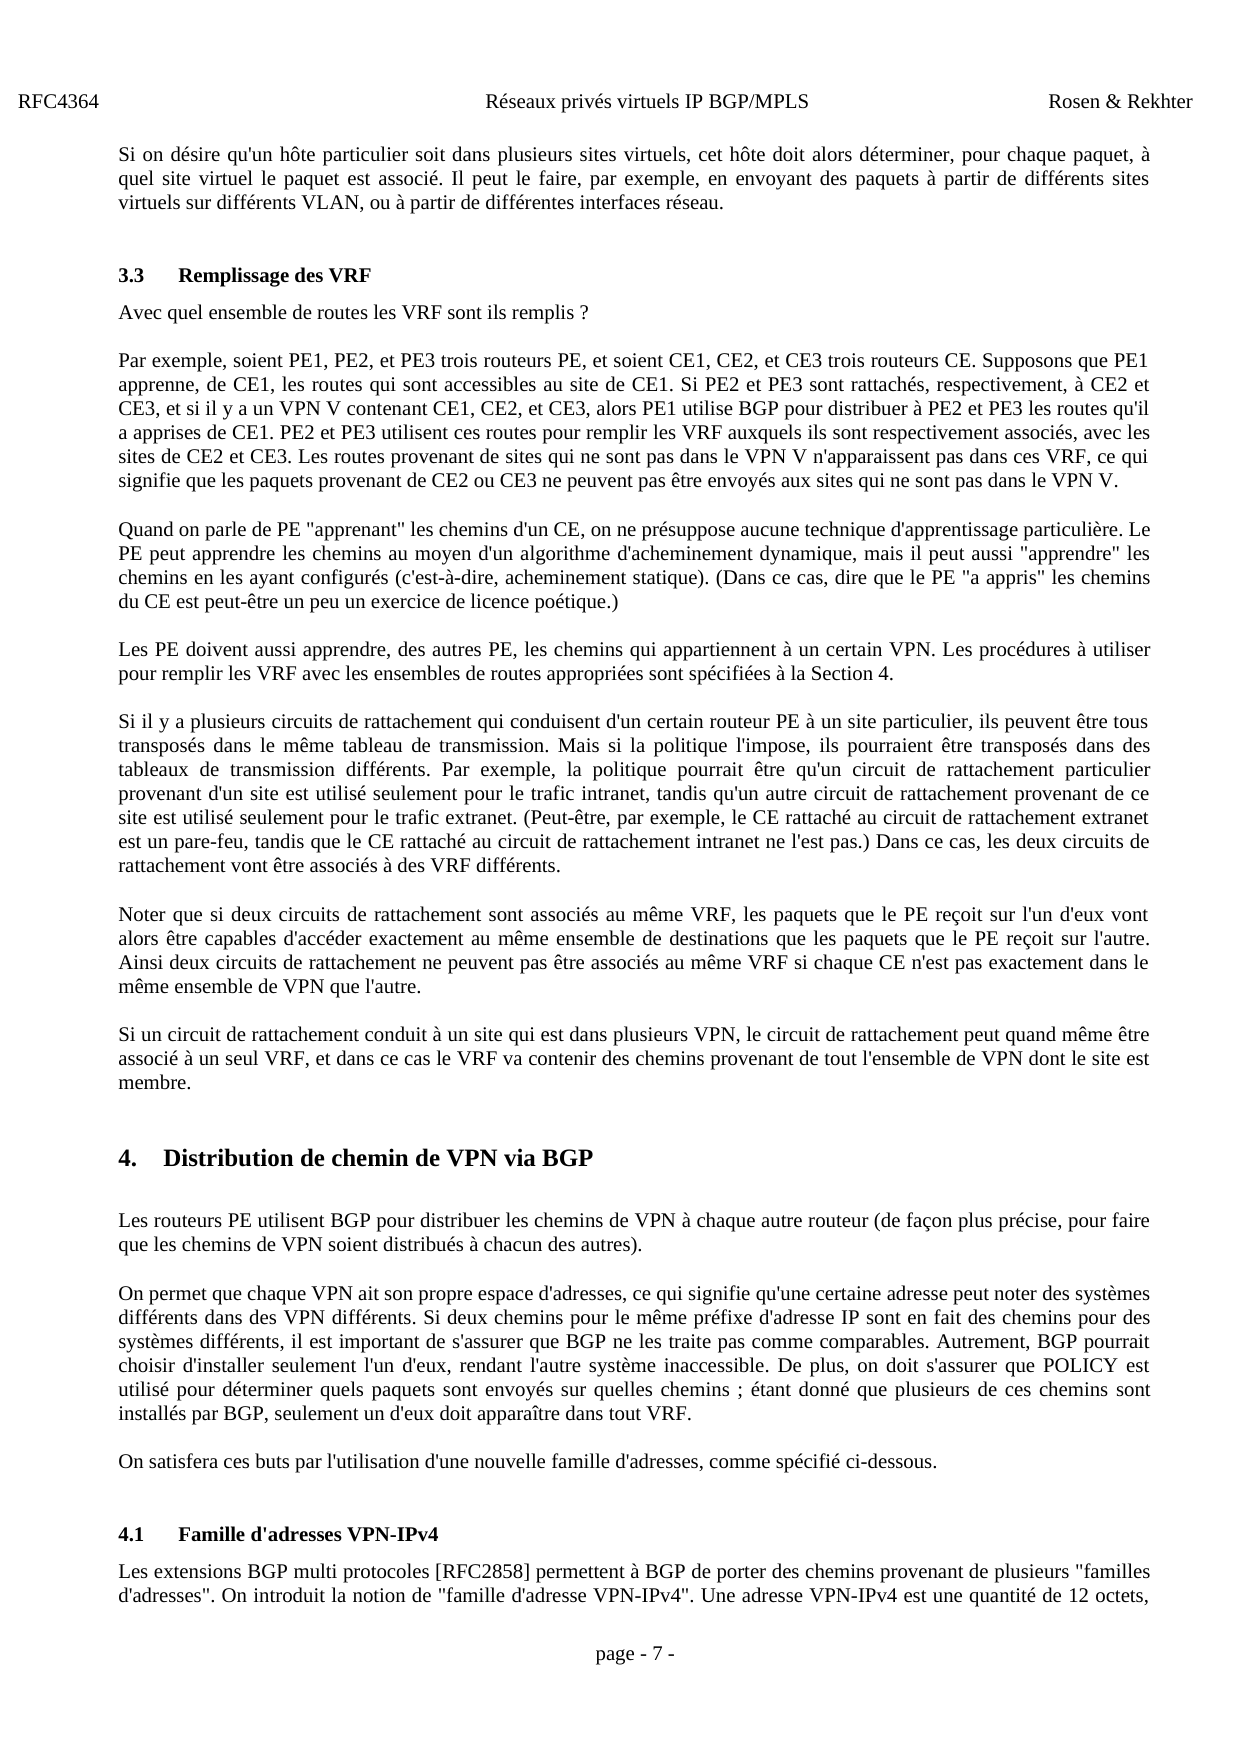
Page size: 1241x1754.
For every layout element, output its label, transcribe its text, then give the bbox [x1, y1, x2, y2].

text Par exemple, soient PE1, PE2, et PE3 trois routeurs PE, et soient CE1, CE2, et CE3 trois routeurs CE. Supposons que PE1 apprenne, de CE1, les routes qui sont accessibles au site de CE1. Si PE2 et PE3 sont rattachés, respectivement, à CE2 et CE3, et si il y a un VPN V contenant CE1, CE2, et CE3, alors PE1 utilise BGP pour distribuer à PE2 et PE3 les routes qu'il a apprises de CE1. PE2 et PE3 utilisent ces routes pour remplir les VRF auxquels ils sont respectivement associés, avec les sites de CE2 et CE3. Les routes provenant de sites qui ne sont pas dans le VPN V n'apparaissent pas dans ces VRF, ce qui signifie que les paquets provenant de CE2 ou CE3 ne peuvent pas être envoyés aux sites qui ne sont pas dans le VPN V. [118, 348, 1152, 492]
text On permet que chaque VPN ait son propre espace d'adresses, ce qui signifie qu'une certaine adresse peut noter des systèmes différents dans des VPN différents. Si deux chemins pour le même préfixe d'adresse IP sont en fait des chemins pour des systèmes différents, il est important de s'assurer que BGP ne les traite pas comme comparables. Autrement, BGP pourrait choisir d'installer seulement l'un d'eux, rendant l'autre système inaccessible. De plus, on doit s'assurer que POLICY est utilisé pour déterminer quels paquets sont envoyés sur quelles chemins ; étant donné que plusieurs de ces chemins sont installés par BGP, seulement un d'eux doit apparaître dans tout VRF. [118, 1281, 1152, 1425]
text Avec quel ensemble de routes les VRF sont ils remplis ? [118, 300, 1152, 324]
text Si il y a plusieurs circuits de rattachement qui conduisent d'un certain routeur PE à un site particulier, ils peuvent être tous transposés dans le même tableau de transmission. Mais si la politique l'impose, ils pourraient être transposés dans des tableaux de transmission différents. Par exemple, la politique pourrait être qu'un circuit de rattachement particulier provenant d'un site est utilisé seulement pour le trafic intranet, tandis qu'un autre circuit de rattachement provenant de ce site est utilisé seulement pour le trafic extranet. (Peut-être, par exemple, le CE rattaché au circuit de rattachement extranet est un pare-feu, tandis que le CE rattaché au circuit de rattachement intranet ne l'est pas.) Dans ce cas, les deux circuits de rattachement vont être associés à des VRF différents. [118, 709, 1152, 877]
text Les PE doivent aussi apprendre, des autres PE, les chemins qui appartiennent à un certain VPN. Les procédures à utiliser pour remplir les VRF avec les ensembles de routes appropriées sont spécifiées à la Section 4. [118, 637, 1152, 685]
subtitle 4.1 Famille d'adresses VPN-IPv4 [118, 1522, 1152, 1546]
text Quand on parle de PE "apprenant" les chemins d'un CE, on ne présuppose aucune technique d'apprentissage particulière. Le PE peut apprendre les chemins au moyen d'un algorithme d'acheminement dynamique, mais il peut aussi "apprendre" les chemins en les ayant configurés (c'est-à-dire, acheminement statique). (Dans ce cas, dire que le PE "a appris" les chemins du CE est peut-être un peu un exercice de licence poétique.) [118, 516, 1152, 613]
text On satisfera ces buts par l'utilisation d'une nouvelle famille d'adresses, comme spécifié ci-dessous. [118, 1449, 1152, 1473]
text Les extensions BGP multi protocoles [RFC2858] permettent à BGP de porter des chemins provenant de plusieurs "familles d'adresses". On introduit la notion de "famille d'adresse VPN-IPv4". Une adresse VPN-IPv4 est une quantité de 12 octets, [118, 1559, 1152, 1607]
text Noter que si deux circuits de rattachement sont associés au même VRF, les paquets que le PE reçoit sur l'un d'eux vont alors être capables d'accéder exactement au même ensemble de destinations que les paquets que le PE reçoit sur l'autre. Ainsi deux circuits de rattachement ne peuvent pas être associés au même VRF si chaque CE n'est pas exactement dans le même ensemble de VPN que l'autre. [118, 901, 1152, 998]
text Si on désire qu'un hôte particulier soit dans plusieurs sites virtuels, cet hôte doit alors déterminer, pour chaque paquet, à quel site virtuel le paquet est associé. Il peut le faire, par exemple, en envoyant des paquets à partir de différents sites virtuels sur différents VLAN, ou à partir de différentes interfaces réseau. [118, 142, 1152, 214]
subtitle 3.3 Remplissage des VRF [118, 263, 1152, 287]
subtitle 4. Distribution de chemin de VPN via BGP [118, 1143, 1152, 1172]
text Les routeurs PE utilisent BGP pour distribuer les chemins de VPN à chaque autre routeur (de façon plus précise, pour faire que les chemins de VPN soient distribués à chacun des autres). [118, 1208, 1152, 1256]
text Si un circuit de rattachement conduit à un site qui est dans plusieurs VPN, le circuit de rattachement peut quand même être associé à un seul VRF, et dans ce cas le VRF va contenir des chemins provenant de tout l'ensemble de VPN dont le site est membre. [118, 1022, 1152, 1094]
